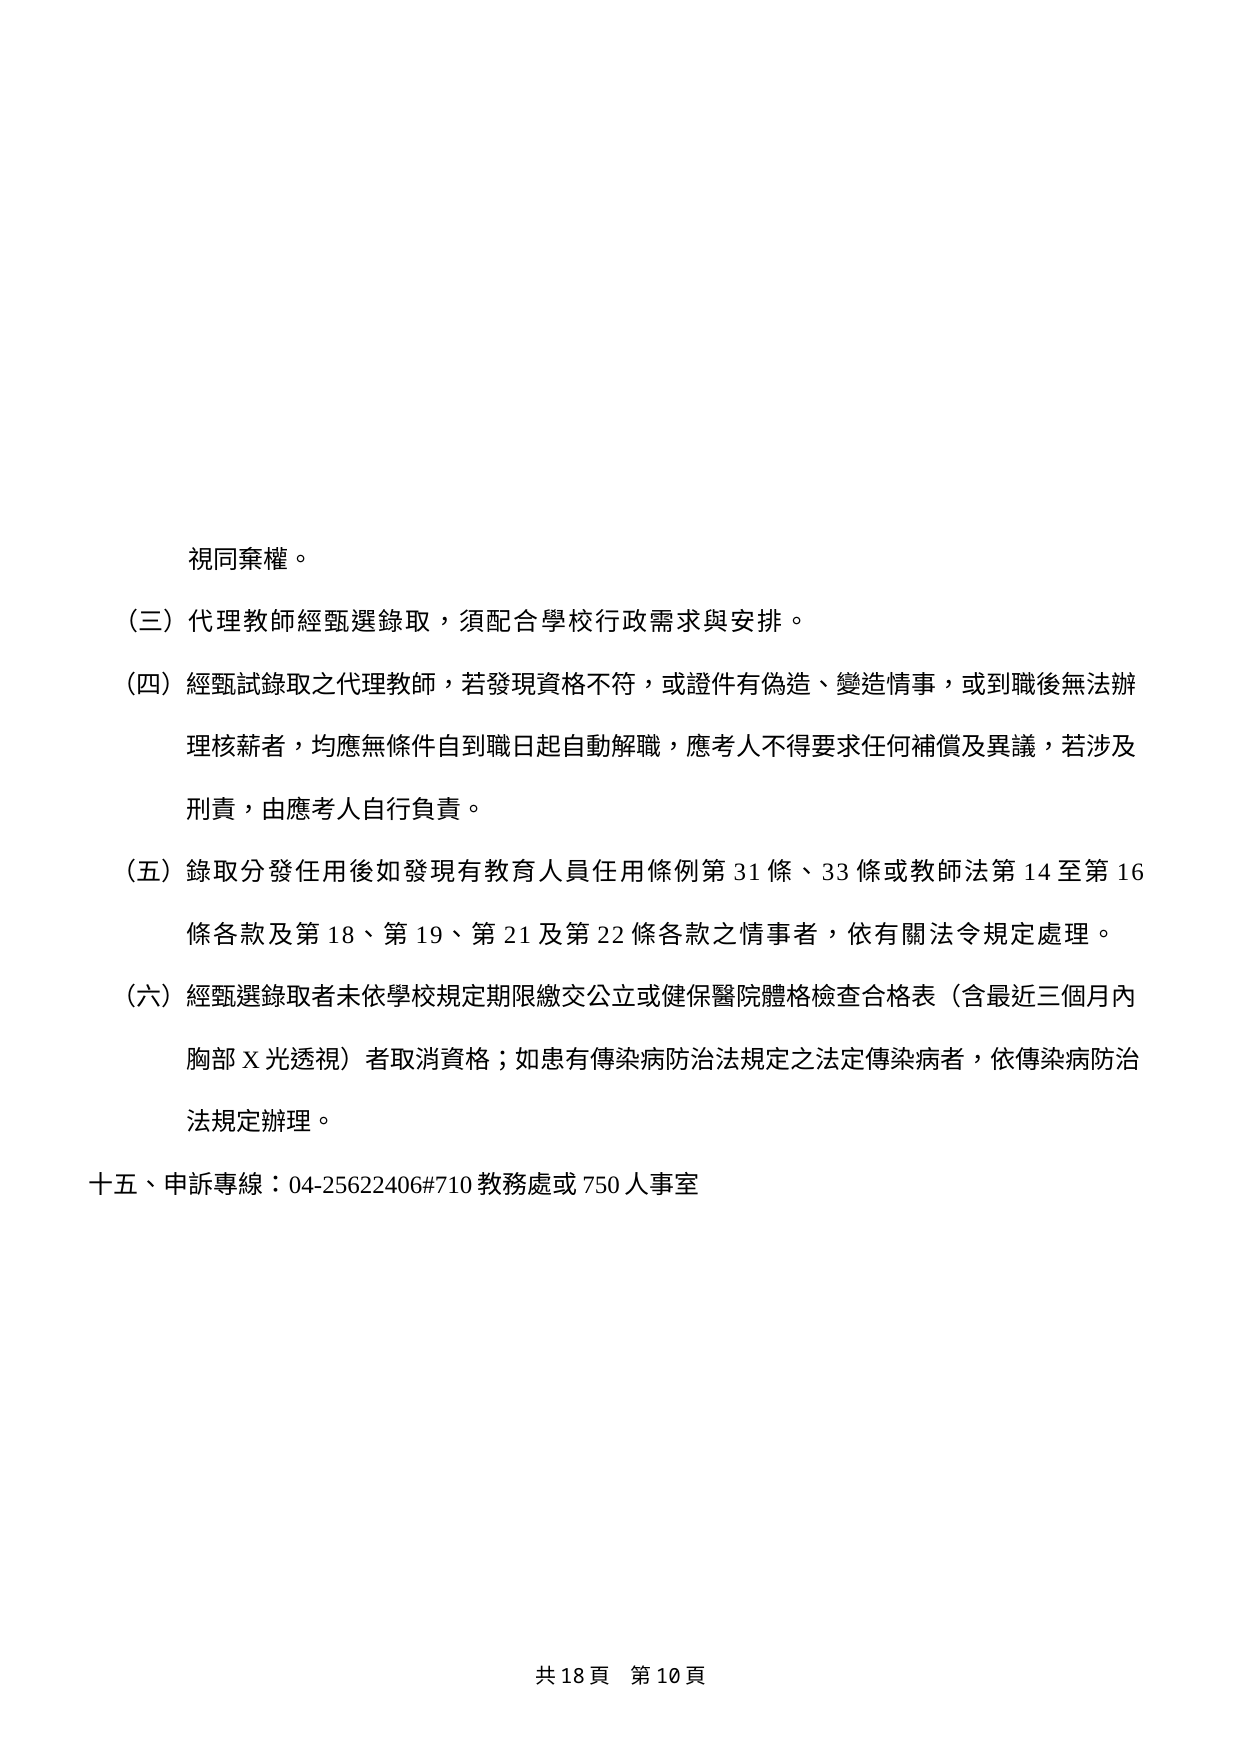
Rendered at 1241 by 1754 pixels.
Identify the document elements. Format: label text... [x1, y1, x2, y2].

text （三）代理教師經甄選錄取，須配合學校行政需求與安排。 [89, 578, 1152, 641]
text （四）經甄試錄取之代理教師，若發現資格不符，或證件有偽造、變造情事，或到職後無法辦理核薪者，均應無條件自到職日起自動解職，應考人不得要求任何補償及異議，若涉及刑責，由應考人自行負責。 [112, 641, 1152, 828]
text （二）經各校教師評審委員會審查通過後，錄取人員之聘書應於各校規定之期限內繳回「應聘書」，候用人員於接到聘任通知後3日內應繳回「應聘書」應聘﹔未依規定期限應聘者，視同棄權。 [114, 516, 1152, 578]
text 十五、申訴專線：04-25622406#710教務處或750人事室 [89, 1141, 1152, 1203]
text （六）經甄選錄取者未依學校規定期限繳交公立或健保醫院體格檢查合格表（含最近三個月內胸部X光透視）者取消資格；如患有傳染病防治法規定之法定傳染病者，依傳染病防治法規定辦理。 [112, 953, 1152, 1141]
text （五）錄取分發任用後如發現有教育人員任用條例第31條、33條或教師法第14至第16條各款及第18、第19、第21及第22條各款之情事者，依有關法令規定處理。 [112, 828, 1152, 953]
